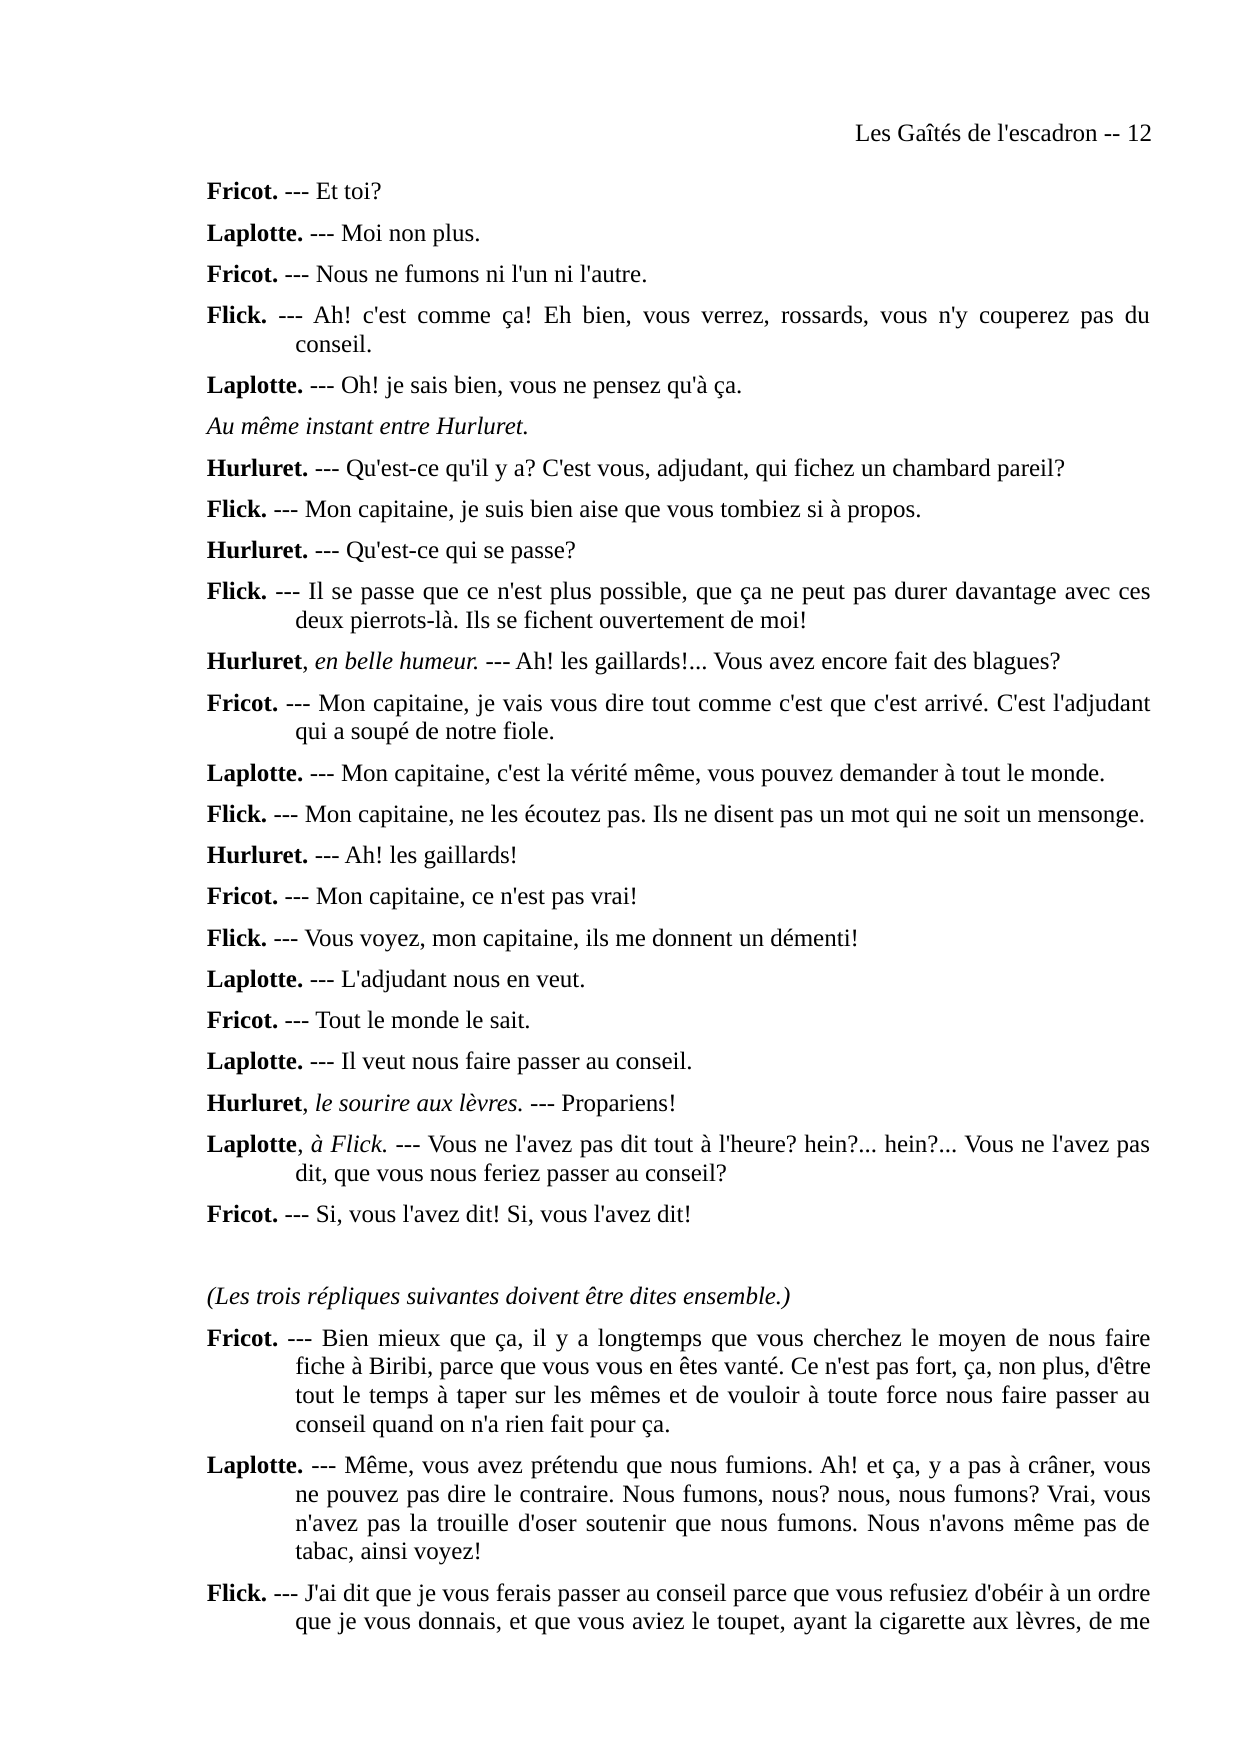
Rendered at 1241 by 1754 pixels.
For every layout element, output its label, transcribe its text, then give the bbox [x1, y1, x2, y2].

text Flick. --- J'ai dit que je vous ferais passer au conseil parce que vous refusiez d'obéir à un ordre que je vous donnais, et que vous aviez le toupet, ayant la cigarette aux lèvres, de me [207, 1578, 1152, 1635]
text Flick. --- Mon capitaine, ne les écoutez pas. Ils ne disent pas un mot qui ne soit un mensonge. [207, 799, 1152, 828]
text Hurluret. --- Ah! les gaillards! [207, 840, 1152, 869]
text Laplotte. --- L'adjudant nous en veut. [207, 964, 1152, 993]
text Flick. --- Ah! c'est comme ça! Eh bien, vous verrez, rossards, vous n'y couperez pas du conseil. [207, 300, 1152, 358]
text Hurluret. --- Qu'est-ce qui se passe? [207, 535, 1152, 564]
text Laplotte. --- Mon capitaine, c'est la vérité même, vous pouvez demander à tout le monde. [207, 758, 1152, 786]
text Hurluret, le sourire aux lèvres. --- Propariens! [207, 1088, 1152, 1116]
text Fricot. --- Tout le monde le sait. [207, 1005, 1152, 1034]
text Fricot. --- Et toi? [207, 176, 1152, 205]
text Hurluret, en belle humeur. --- Ah! les gaillards!... Vous avez encore fait des blagues? [207, 646, 1152, 675]
text Au même instant entre Hurluret. [207, 411, 1152, 440]
text Fricot. --- Nous ne fumons ni l'un ni l'autre. [207, 259, 1152, 288]
text Laplotte, à Flick. --- Vous ne l'avez pas dit tout à l'heure? hein?... hein?... Vous ne l'avez pas dit, que vous nous feriez passer au conseil? [207, 1129, 1152, 1186]
text Fricot. --- Mon capitaine, ce n'est pas vrai! [207, 881, 1152, 910]
text Hurluret. --- Qu'est-ce qu'il y a? C'est vous, adjudant, qui fichez un chambard pareil? [207, 453, 1152, 481]
text Laplotte. --- Moi non plus. [207, 218, 1152, 246]
text Flick. --- Il se passe que ce n'est plus possible, que ça ne peut pas durer davantage avec ces deux pierrots-là. Ils se fichent ouvertement de moi! [207, 576, 1152, 634]
text Laplotte. --- Même, vous avez prétendu que nous fumions. Ah! et ça, y a pas à crâner, vous ne pouvez pas dire le contraire. Nous fumons, nous? nous, nous fumons? Vrai, vous n'avez pas la trouille d'oser soutenir que nous fumons. Nous n'avons même pas de tabac, ainsi voyez! [207, 1450, 1152, 1565]
text Laplotte. --- Il veut nous faire passer au conseil. [207, 1046, 1152, 1075]
text Fricot. --- Bien mieux que ça, il y a longtemps que vous cherchez le moyen de nous faire fiche à Biribi, parce que vous vous en êtes vanté. Ce n'est pas fort, ça, non plus, d'être tout le temps à taper sur les mêmes et de vouloir à toute force nous faire passer au conseil quand on n'a rien fait pour ça. [207, 1323, 1152, 1438]
text Laplotte. --- Oh! je sais bien, vous ne pensez qu'à ça. [207, 370, 1152, 399]
text Flick. --- Mon capitaine, je suis bien aise que vous tombiez si à propos. [207, 494, 1152, 523]
text Fricot. --- Mon capitaine, je vais vous dire tout comme c'est que c'est arrivé. C'est l'adjudant qui a soupé de notre fiole. [207, 688, 1152, 745]
text Fricot. --- Si, vous l'avez dit! Si, vous l'avez dit! [207, 1199, 1152, 1228]
text (Les trois répliques suivantes doivent être dites ensemble.) [207, 1281, 1152, 1310]
text Flick. --- Vous voyez, mon capitaine, ils me donnent un démenti! [207, 923, 1152, 951]
